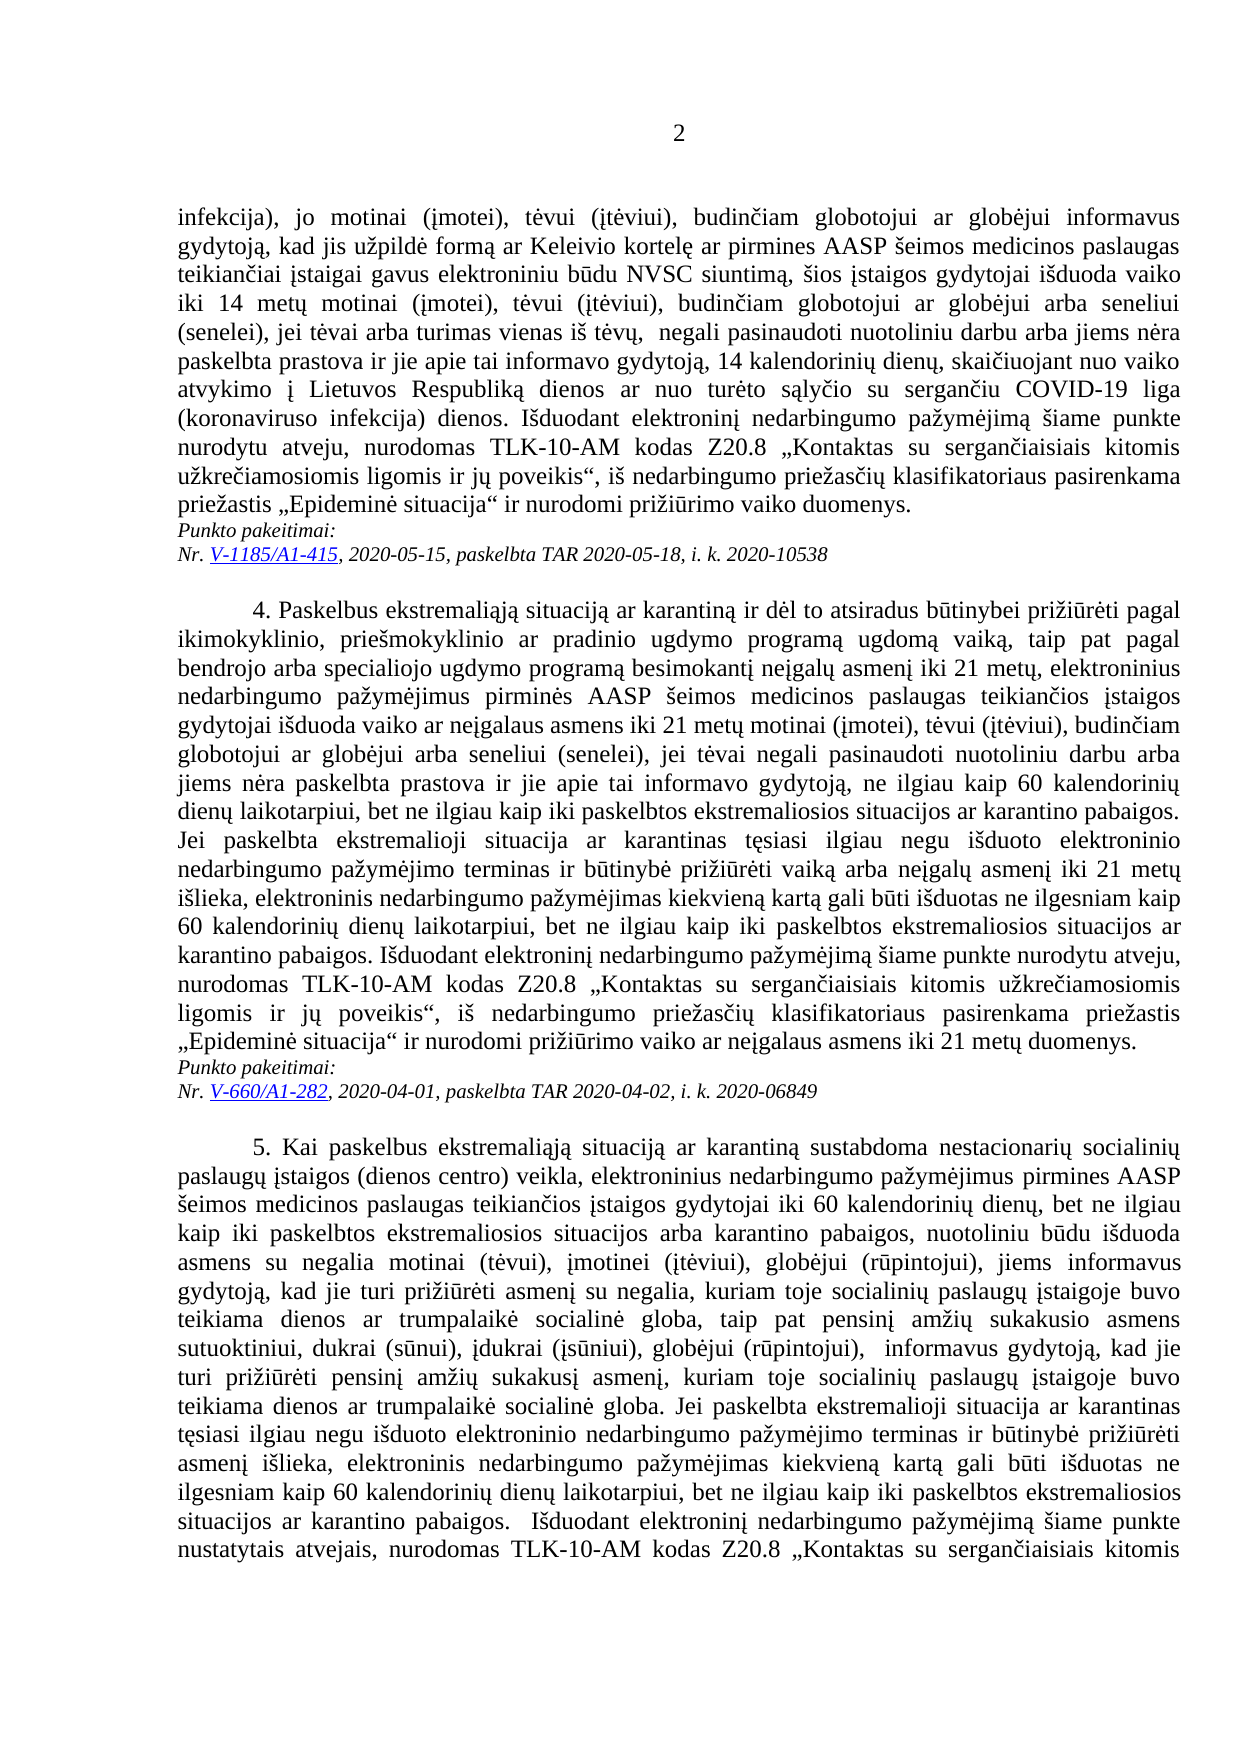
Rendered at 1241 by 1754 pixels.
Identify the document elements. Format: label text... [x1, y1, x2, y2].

text Nr. V-1185/A1-415, 2020-05-15, paskelbta TAR 2020-05-18, i. k. 2020-10538 [177, 542, 1181, 566]
text 4. Paskelbus ekstremaliąją situaciją ar karantiną ir dėl to atsiradus būtinybei prižiūrėti pagal ikimokyklinio, priešmokyklinio ar pradinio ugdymo programą ugdomą vaiką, taip pat pagal bendrojo arba specialiojo ugdymo programą besimokantį neįgalų asmenį iki 21 metų, elektroninius nedarbingumo pažymėjimus pirminės AASP šeimos medicinos paslaugas teikiančios įstaigos gydytojai išduoda vaiko ar neįgalaus asmens iki 21 metų motinai (įmotei), tėvui (įtėviui), budinčiam globotojui ar globėjui arba seneliui (senelei), jei tėvai negali pasinaudoti nuotoliniu darbu arba jiems nėra paskelbta prastova ir jie apie tai informavo gydytoją, ne ilgiau kaip 60 kalendorinių dienų laikotarpiui, bet ne ilgiau kaip iki paskelbtos ekstremaliosios situacijos ar karantino pabaigos. Jei paskelbta ekstremalioji situacija ar karantinas tęsiasi ilgiau negu išduoto elektroninio nedarbingumo pažymėjimo terminas ir būtinybė prižiūrėti vaiką arba neįgalų asmenį iki 21 metų išlieka, elektroninis nedarbingumo pažymėjimas kiekvieną kartą gali būti išduotas ne ilgesniam kaip 60 kalendorinių dienų laikotarpiui, bet ne ilgiau kaip iki paskelbtos ekstremaliosios situacijos ar karantino pabaigos. Išduodant elektroninį nedarbingumo pažymėjimą šiame punkte nurodytu atveju, nurodomas TLK-10-AM kodas Z20.8 „Kontaktas su sergančiaisiais kitomis užkrečiamosiomis ligomis ir jų poveikis“, iš nedarbingumo priežasčių klasifikatoriaus pasirenkama priežastis „Epideminė situacija“ ir nurodomi prižiūrimo vaiko ar neįgalaus asmens iki 21 metų duomenys. [177, 595, 1181, 1055]
text Nr. V-660/A1-282, 2020-04-01, paskelbta TAR 2020-04-02, i. k. 2020-06849 [177, 1079, 1181, 1103]
text Punkto pakeitimai: [177, 518, 1181, 542]
text infekcija), jo motinai (įmotei), tėvui (įtėviui), budinčiam globotojui ar globėjui informavus gydytoją, kad jis užpildė formą ar Keleivio kortelę ar pirmines AASP šeimos medicinos paslaugas teikiančiai įstaigai gavus elektroniniu būdu NVSC siuntimą, šios įstaigos gydytojai išduoda vaiko iki 14 metų motinai (įmotei), tėvui (įtėviui), budinčiam globotojui ar globėjui arba seneliui (senelei), jei tėvai arba turimas vienas iš tėvų, negali pasinaudoti nuotoliniu darbu arba jiems nėra paskelbta prastova ir jie apie tai informavo gydytoją, 14 kalendorinių dienų, skaičiuojant nuo vaiko atvykimo į Lietuvos Respubliką dienos ar nuo turėto sąlyčio su sergančiu COVID-19 liga (koronaviruso infekcija) dienos. Išduodant elektroninį nedarbingumo pažymėjimą šiame punkte nurodytu atveju, nurodomas TLK-10-AM kodas Z20.8 „Kontaktas su sergančiaisiais kitomis užkrečiamosiomis ligomis ir jų poveikis“, iš nedarbingumo priežasčių klasifikatoriaus pasirenkama priežastis „Epideminė situacija“ ir nurodomi prižiūrimo vaiko duomenys. [177, 202, 1181, 518]
text Punkto pakeitimai: [177, 1055, 1181, 1079]
text 5. Kai paskelbus ekstremaliąją situaciją ar karantiną sustabdoma nestacionarių socialinių paslaugų įstaigos (dienos centro) veikla, elektroninius nedarbingumo pažymėjimus pirmines AASP šeimos medicinos paslaugas teikiančios įstaigos gydytojai iki 60 kalendorinių dienų, bet ne ilgiau kaip iki paskelbtos ekstremaliosios situacijos arba karantino pabaigos, nuotoliniu būdu išduoda asmens su negalia motinai (tėvui), įmotinei (įtėviui), globėjui (rūpintojui), jiems informavus gydytoją, kad jie turi prižiūrėti asmenį su negalia, kuriam toje socialinių paslaugų įstaigoje buvo teikiama dienos ar trumpalaikė socialinė globa, taip pat pensinį amžių sukakusio asmens sutuoktiniui, dukrai (sūnui), įdukrai (įsūniui), globėjui (rūpintojui), informavus gydytoją, kad jie turi prižiūrėti pensinį amžių sukakusį asmenį, kuriam toje socialinių paslaugų įstaigoje buvo teikiama dienos ar trumpalaikė socialinė globa. Jei paskelbta ekstremalioji situacija ar karantinas tęsiasi ilgiau negu išduoto elektroninio nedarbingumo pažymėjimo terminas ir būtinybė prižiūrėti asmenį išlieka, elektroninis nedarbingumo pažymėjimas kiekvieną kartą gali būti išduotas ne ilgesniam kaip 60 kalendorinių dienų laikotarpiui, bet ne ilgiau kaip iki paskelbtos ekstremaliosios situacijos ar karantino pabaigos. Išduodant elektroninį nedarbingumo pažymėjimą šiame punkte nustatytais atvejais, nurodomas TLK-10-AM kodas Z20.8 „Kontaktas su sergančiaisiais kitomis [177, 1132, 1181, 1563]
